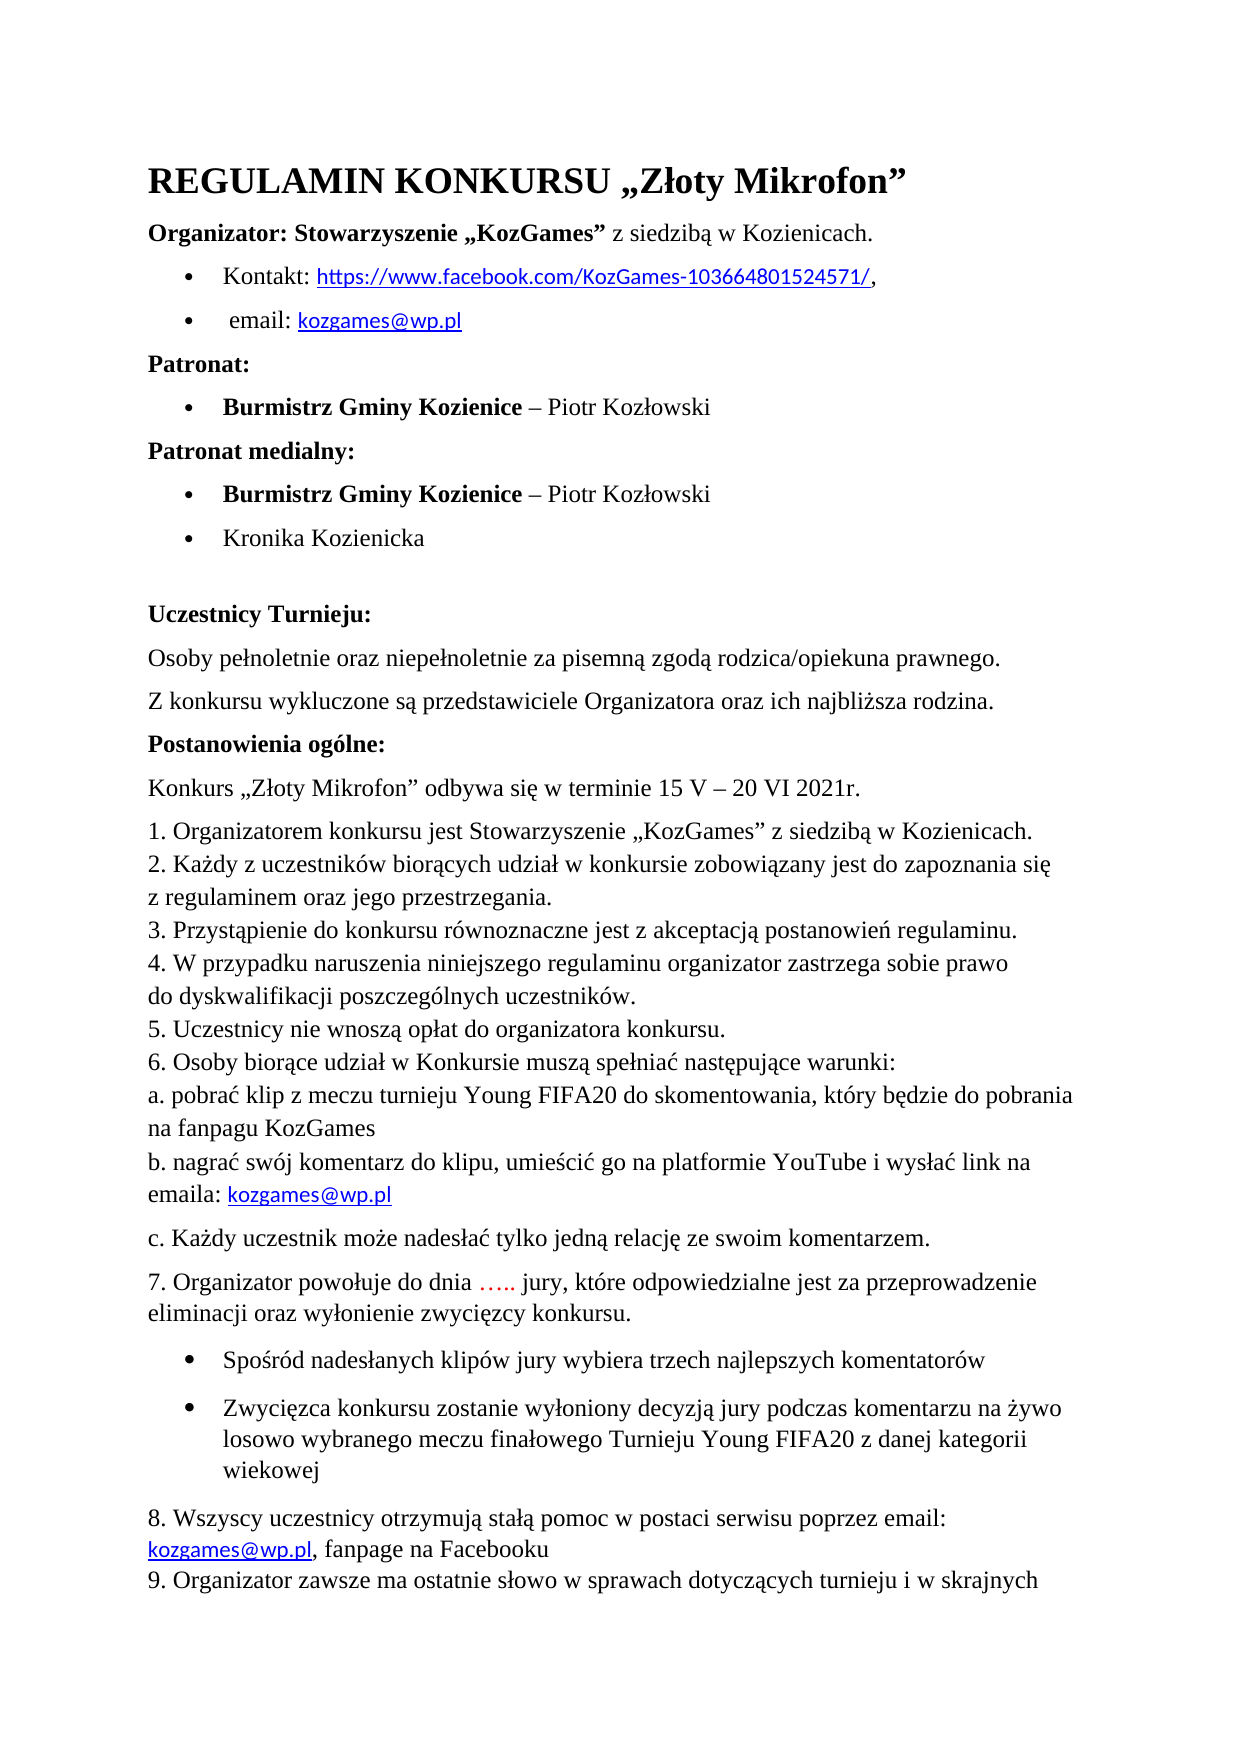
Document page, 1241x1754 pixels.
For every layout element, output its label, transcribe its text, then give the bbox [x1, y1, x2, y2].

list Zwycięzca konkursu zostanie wyłoniony decyzją jury podczas komentarzu na żywo losowo wybranego meczu finałowego Turnieju Young FIFA20 z danej kategorii wiekowej [185, 1393, 1093, 1484]
text 1. Organizatorem konkursu jest Stowarzyszenie „KozGames” z siedzibą w Kozienicach. 2. Każdy z uczestników biorących udział w konkursie zobowiązany jest do zapoznania się z regulaminem oraz jego przestrzegania. 3. Przystąpienie do konkursu równoznaczne jest z akceptacją postanowień regulaminu. 4. W przypadku naruszenia niniejszego regulaminu organizator zastrzega sobie prawo do dyskwalifikacji poszczególnych uczestników. 5. Uczestnicy nie wnoszą opłat do organizatora konkursu. 6. Osoby biorące udział w Konkursie muszą spełniać następujące warunki: a. pobrać klip z meczu turnieju Young FIFA20 do skomentowania, który będzie do pobrania na fanpagu KozGames b. nagrać swój komentarz do klipu, umieścić go na platformie YouTube i wysłać link na emaila: kozgames@wp.pl [148, 816, 1093, 1209]
text c. Każdy uczestnik może nadesłać tylko jedną relację ze swoim komentarzem. [148, 1223, 1093, 1252]
list Kronika Kozienicka [185, 523, 1093, 551]
text Osoby pełnoletnie oraz niepełnoletnie za pisemną zgodą rodzica/opiekuna prawnego. [148, 643, 1093, 671]
list Spośród nadesłanych klipów jury wybiera trzech najlepszych komentatorów [185, 1346, 1093, 1374]
text 7. Organizator powołuje do dnia ….. jury, które odpowiedzialne jest za przeprowadzenie eliminacji oraz wyłonienie zwycięzcy konkursu. [148, 1267, 1093, 1327]
text Patronat: [148, 349, 1093, 378]
text Postanowienia ogólne: [148, 729, 1093, 758]
text Z konkursu wykluczone są przedstawiciele Organizatora oraz ich najbliższa rodzina. [148, 686, 1093, 715]
list Burmistrz Gminy Kozienice – Piotr Kozłowski [185, 392, 1093, 421]
subtitle REGULAMIN KONKURSU „Złoty Mikrofon” [148, 158, 1093, 201]
text Organizator: Stowarzyszenie „KozGames” z siedzibą w Kozienicach. [148, 218, 1093, 247]
list Burmistrz Gminy Kozienice – Piotr Kozłowski [185, 479, 1093, 508]
text Patronat medialny: [148, 436, 1093, 464]
text Uczestnicy Turnieju: [148, 566, 1093, 628]
text Konkurs „Złoty Mikrofon” odbywa się w terminie 15 V – 20 VI 2021r. [148, 773, 1093, 802]
list Kontakt: https://www.facebook.com/KozGames-103664801524571/, [185, 261, 1093, 291]
text 8. Wszyscy uczestnicy otrzymują stałą pomoc w postaci serwisu poprzez email: kozgames@wp.pl, fanpage na Facebooku 9. Organizator zawsze ma ostatnie słowo w sprawach dotyczących turnieju i w skrajnych [148, 1503, 1093, 1594]
list email: kozgames@wp.pl [185, 305, 1093, 334]
